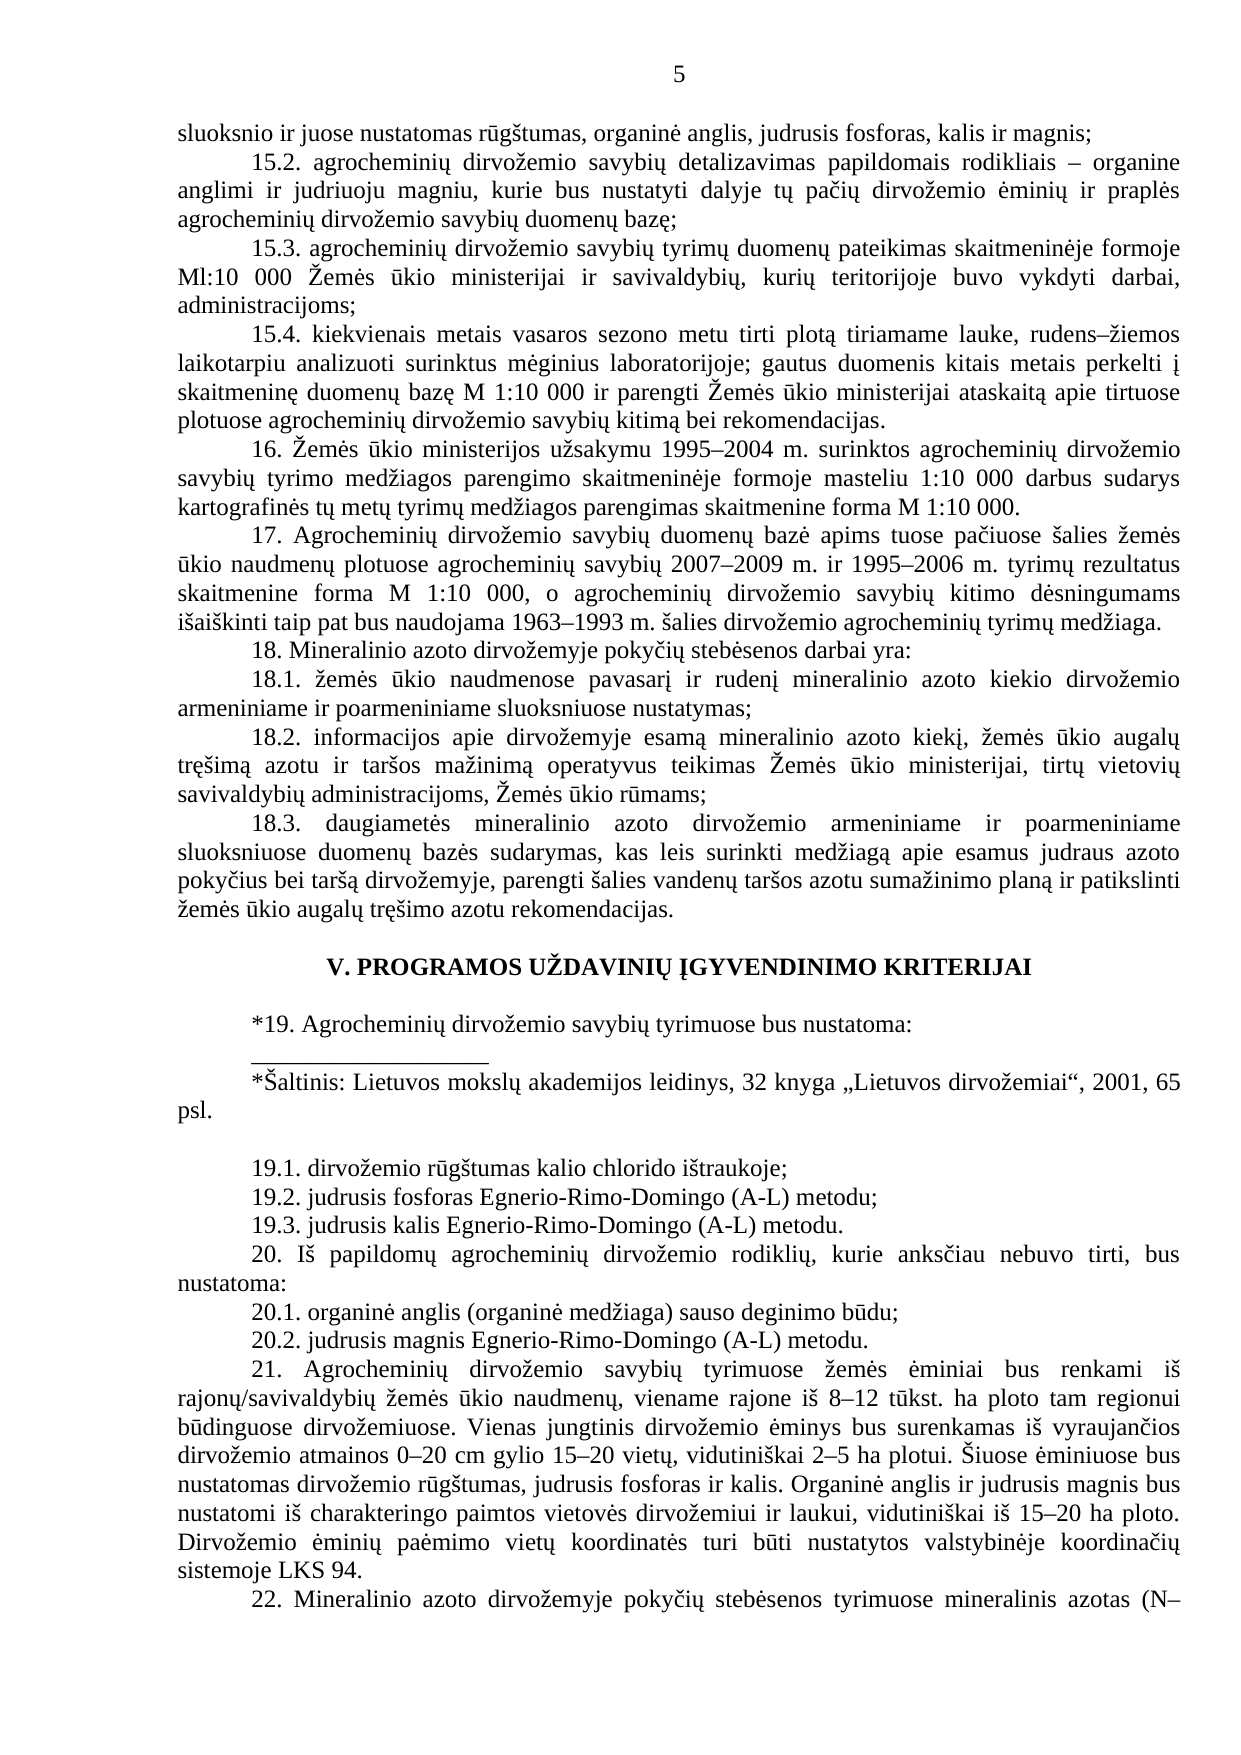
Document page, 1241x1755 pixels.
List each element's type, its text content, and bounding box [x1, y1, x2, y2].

text 15.4. kiekvienais metais vasaros sezono metu tirti plotą tiriamame lauke, rudens–žiemos laikotarpiu analizuoti surinktus mėginius laboratorijoje; gautus duomenis kitais metais perkelti į skaitmeninę duomenų bazę M 1:10 000 ir parengti Žemės ūkio ministerijai ataskaitą apie tirtuose plotuose agrocheminių dirvožemio savybių kitimą bei rekomendacijas. [177, 319, 1181, 434]
text 17. Agrocheminių dirvožemio savybių duomenų bazė apims tuose pačiuose šalies žemės ūkio naudmenų plotuose agrocheminių savybių 2007–2009 m. ir 1995–2006 m. tyrimų rezultatus skaitmenine forma M 1:10 000, o agrocheminių dirvožemio savybių kitimo dėsningumams išaiškinti taip pat bus naudojama 1963–1993 m. šalies dirvožemio agrocheminių tyrimų medžiaga. [177, 521, 1181, 636]
text 15.2. agrocheminių dirvožemio savybių detalizavimas papildomais rodikliais – organine anglimi ir judriuoju magniu, kurie bus nustatyti dalyje tų pačių dirvožemio ėminių ir praplės agrocheminių dirvožemio savybių duomenų bazę; [177, 147, 1181, 233]
text 19.3. judrusis kalis Egnerio-Rimo-Domingo (A-L) metodu. [177, 1211, 1181, 1239]
text 18.3. daugiametės mineralinio azoto dirvožemio armeniniame ir poarmeniniame sluoksniuose duomenų bazės sudarymas, kas leis surinkti medžiagą apie esamus judraus azoto pokyčius bei taršą dirvožemyje, parengti šalies vandenų taršos azotu sumažinimo planą ir patikslinti žemės ūkio augalų tręšimo azotu rekomendacijas. [177, 808, 1181, 923]
text 19.1. dirvožemio rūgštumas kalio chlorido ištraukoje; [177, 1153, 1181, 1182]
text V. PROGRAMOS UŽDAVINIŲ ĮGYVENDINIMO KRITERIJAI [177, 952, 1181, 981]
text 15.3. agrocheminių dirvožemio savybių tyrimų duomenų pateikimas skaitmeninėje formoje Ml:10 000 Žemės ūkio ministerijai ir savivaldybių, kurių teritorijoje buvo vykdyti darbai, administracijoms; [177, 233, 1181, 319]
text 20.2. judrusis magnis Egnerio-Rimo-Domingo (A-L) metodu. [177, 1326, 1181, 1354]
text 18.2. informacijos apie dirvožemyje esamą mineralinio azoto kiekį, žemės ūkio augalų tręšimą azotu ir taršos mažinimą operatyvus teikimas Žemės ūkio ministerijai, tirtų vietovių savivaldybių administracijoms, Žemės ūkio rūmams; [177, 722, 1181, 808]
text 18. Mineralinio azoto dirvožemyje pokyčių stebėsenos darbai yra: [177, 636, 1181, 664]
text 21. Agrocheminių dirvožemio savybių tyrimuose žemės ėminiai bus renkami iš rajonų/savivaldybių žemės ūkio naudmenų, viename rajone iš 8–12 tūkst. ha ploto tam regionui būdinguose dirvožemiuose. Vienas jungtinis dirvožemio ėminys bus surenkamas iš vyraujančios dirvožemio atmainos 0–20 cm gylio 15–20 vietų, vidutiniškai 2–5 ha plotui. Šiuose ėminiuose bus nustatomas dirvožemio rūgštumas, judrusis fosforas ir kalis. Organinė anglis ir judrusis magnis bus nustatomi iš charakteringo paimtos vietovės dirvožemiui ir laukui, vidutiniškai iš 15–20 ha ploto. Dirvožemio ėminių paėmimo vietų koordinatės turi būti nustatytos valstybinėje koordinačių sistemoje LKS 94. [177, 1354, 1181, 1584]
text 18.1. žemės ūkio naudmenose pavasarį ir rudenį mineralinio azoto kiekio dirvožemio armeniniame ir poarmeniniame sluoksniuose nustatymas; [177, 664, 1181, 722]
text sluoksnio ir juose nustatomas rūgštumas, organinė anglis, judrusis fosforas, kalis ir magnis; [177, 118, 1181, 147]
text 22. Mineralinio azoto dirvožemyje pokyčių stebėsenos tyrimuose mineralinis azotas (N– [177, 1584, 1181, 1613]
text ___________________ [177, 1038, 1181, 1067]
text 19.2. judrusis fosforas Egnerio-Rimo-Domingo (A-L) metodu; [177, 1182, 1181, 1211]
text 20.1. organinė anglis (organinė medžiaga) sauso deginimo būdu; [177, 1297, 1181, 1326]
text 20. Iš papildomų agrocheminių dirvožemio rodiklių, kurie anksčiau nebuvo tirti, bus nustatoma: [177, 1239, 1181, 1297]
text *Šaltinis: Lietuvos mokslų akademijos leidinys, 32 knyga „Lietuvos dirvožemiai“, 2001, 65 psl. [177, 1067, 1181, 1124]
text *19. Agrocheminių dirvožemio savybių tyrimuose bus nustatoma: [177, 1009, 1181, 1038]
text 16. Žemės ūkio ministerijos užsakymu 1995–2004 m. surinktos agrocheminių dirvožemio savybių tyrimo medžiagos parengimo skaitmeninėje formoje masteliu 1:10 000 darbus sudarys kartografinės tų metų tyrimų medžiagos parengimas skaitmenine forma M 1:10 000. [177, 434, 1181, 521]
